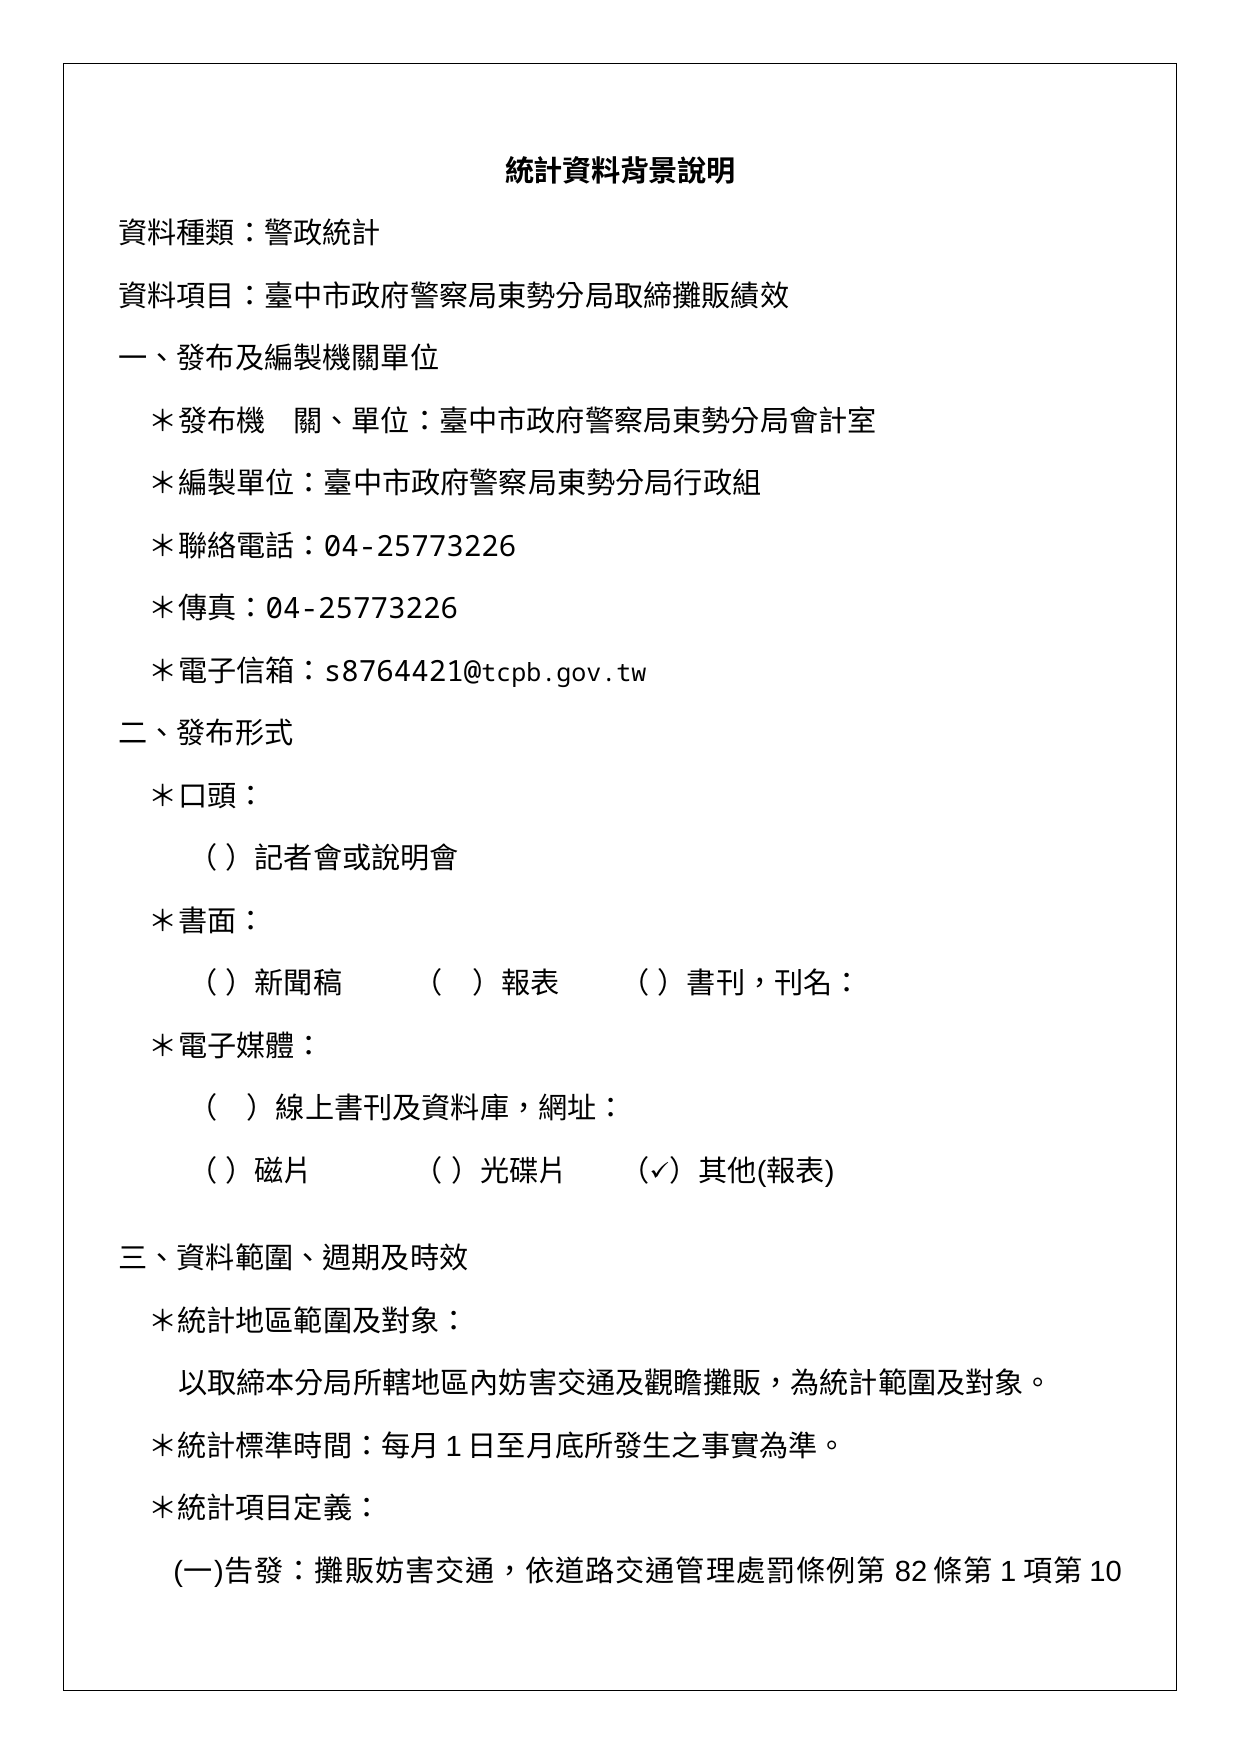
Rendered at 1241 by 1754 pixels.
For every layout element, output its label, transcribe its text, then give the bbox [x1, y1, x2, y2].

text 以取締本分局所轄地區內妨害交通及觀瞻攤販，為統計範圍及對象。 [178, 1339, 1122, 1402]
text ＊電子信箱：s8764421@tcpb.gov.tw [149, 627, 1122, 689]
text （ ）磁片 （ ）光碟片 （）其他(報表) [188, 1127, 1156, 1189]
text ＊傳真：04-25773226 [149, 564, 1122, 627]
text 一、發布及編製機關單位 [118, 314, 1122, 377]
text ＊統計地區範圍及對象： [148, 1277, 1122, 1339]
text ＊統計項目定義： [148, 1464, 1122, 1527]
text ＊聯絡電話：04-25773226 [149, 502, 1122, 564]
text ＊口頭： [149, 752, 1122, 814]
text 資料項目：臺中市政府警察局東勢分局取締攤販績效 [118, 252, 1122, 314]
text ＊編製單位：臺中市政府警察局東勢分局行政組 [149, 439, 1122, 502]
text （ ）線上書刊及資料庫，網址： [188, 1064, 1156, 1127]
text (一)告發：攤販妨害交通，依道路交通管理處罰條例第82條第1項第10 [173, 1527, 1122, 1589]
text （ ）記者會或說明會 [188, 814, 1156, 877]
text 二、發布形式 [118, 689, 1122, 752]
text ＊書面： [149, 877, 1122, 939]
text 資料種類：警政統計 [118, 189, 1122, 252]
text （ ）新聞稿 （ ）報表 （ ）書刊，刊名： [188, 939, 1156, 1002]
text ＊電子媒體： [149, 1002, 1122, 1064]
text ＊統計標準時間：每月1日至月底所發生之事實為準。 [148, 1402, 1122, 1464]
text ＊發布機 關、單位：臺中市政府警察局東勢分局會計室 [149, 377, 1122, 439]
text 三、資料範圍、週期及時效 [118, 1214, 1122, 1277]
text 統計資料背景說明 [118, 127, 1122, 189]
